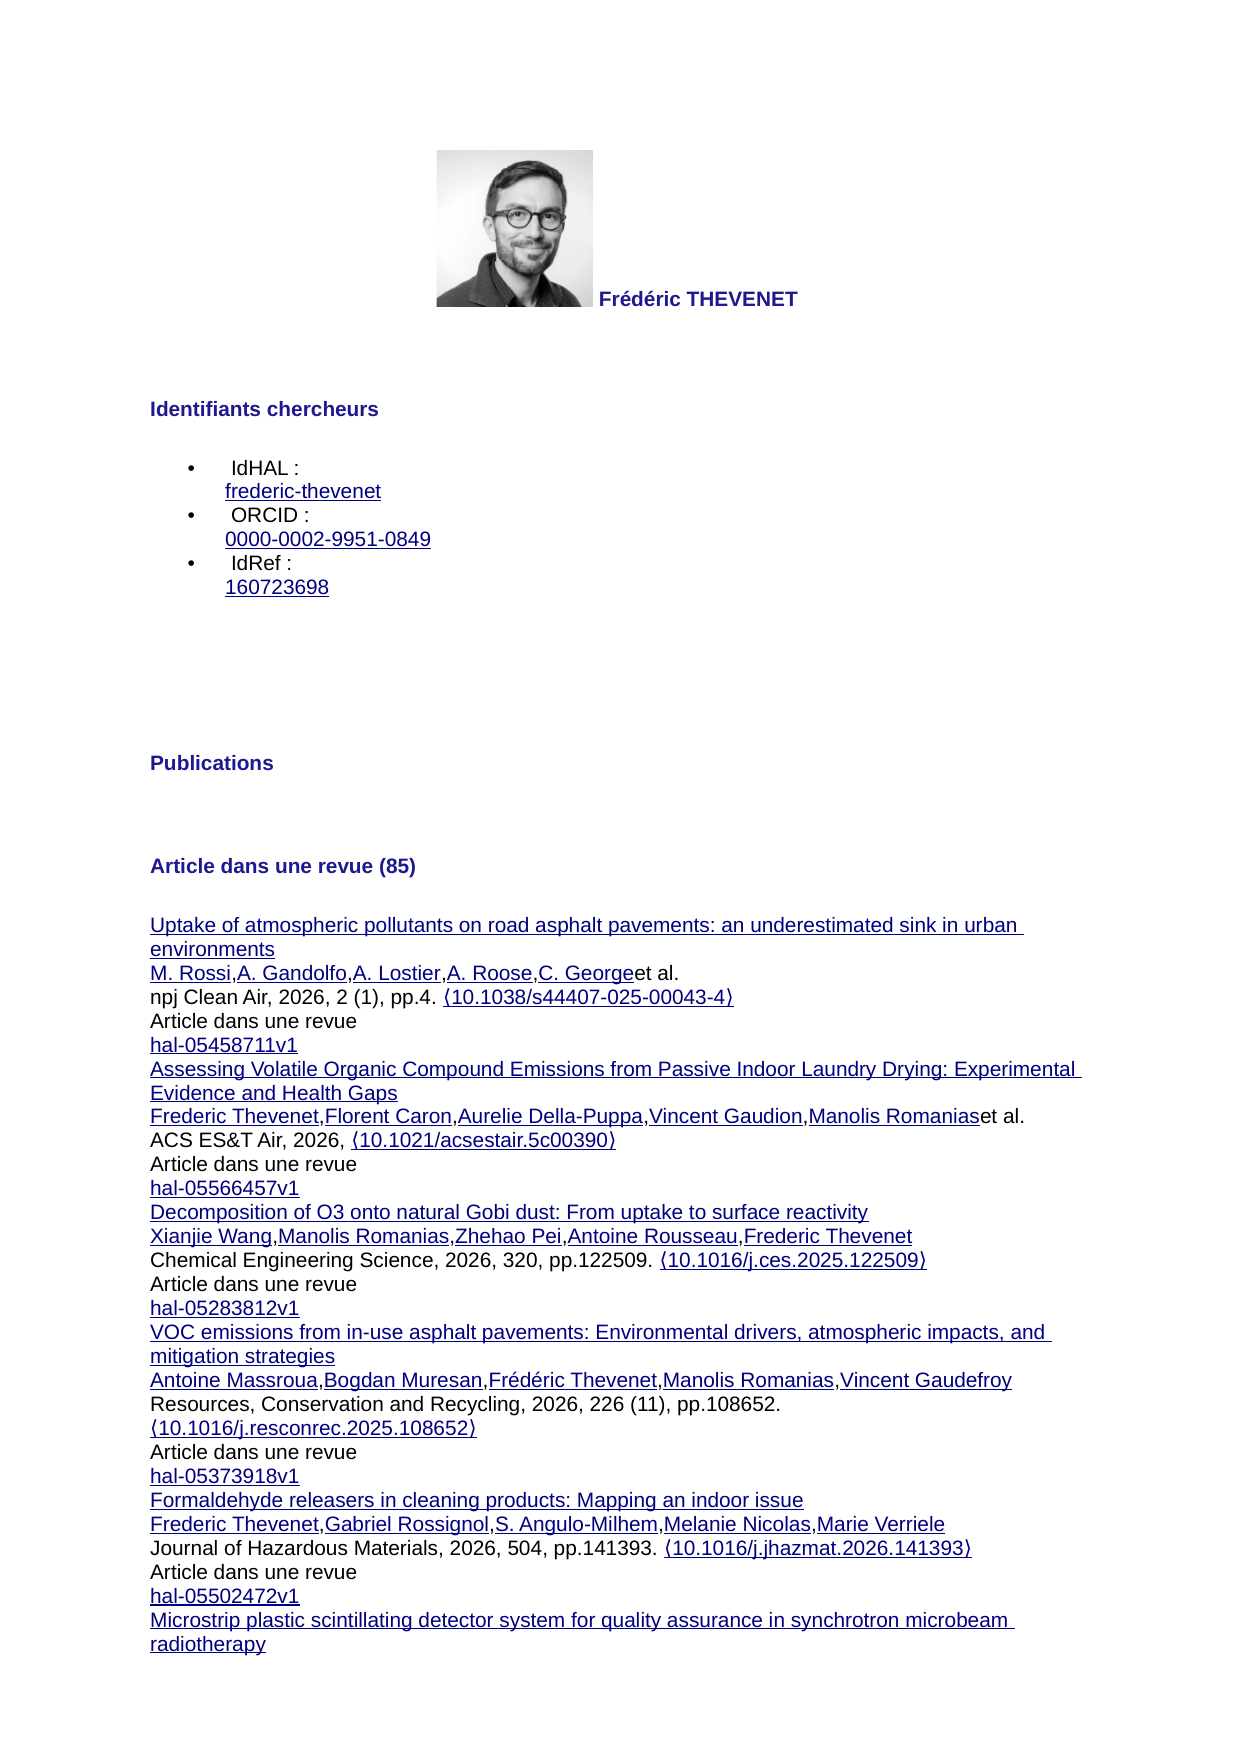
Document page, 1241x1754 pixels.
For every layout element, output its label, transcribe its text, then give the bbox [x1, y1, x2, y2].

list 160723698 [187, 575, 1090, 599]
table_cell Formaldehyde releasers in cleaning products: Mapping an indoor issue Frederic Thevenet,Gabriel Rossignol,S. Angulo-Milhem,Melanie Nicolas,Marie Verriele Journal of Hazardous Materials, 2026, 504, pp.141393. ⟨10.1016/j.jhazmat.2026.141393⟩ Article dans une revue hal-05502472v1 [150, 1488, 1090, 1607]
table_cell Microstrip plastic scintillating detector system for quality assurance in synchrotron microbeam radiotherapy [150, 1608, 1090, 1655]
subtitle Article dans une revue (85) [150, 854, 1090, 878]
list frederic-thevenet [187, 479, 1090, 503]
picture [436, 150, 593, 307]
list 0000-0002-9951-0849 [187, 527, 1090, 551]
subtitle Publications [150, 751, 1090, 775]
table_header Uptake of atmospheric pollutants on road asphalt pavements: an underestimated sink in urban environments M. Rossi,A. Gandolfo,A. Lostier,A. Roose,C. Georgeet al. npj Clean Air, 2026, 2 (1), pp.4. ⟨10.1038/s44407-025-00043-4⟩ Article dans une revue hal-05458711v1 [150, 913, 1090, 1056]
table_cell Decomposition of O3 onto natural Gobi dust: From uptake to surface reactivity Xianjie Wang,Manolis Romanias,Zhehao Pei,Antoine Rousseau,Frederic Thevenet Chemical Engineering Science, 2026, 320, pp.122509. ⟨10.1016/j.ces.2025.122509⟩ Article dans une revue hal-05283812v1 [150, 1200, 1090, 1320]
subtitle Frédéric THEVENET [150, 150, 1090, 311]
table_cell Assessing Volatile Organic Compound Emissions from Passive Indoor Laundry Drying: Experimental Evidence and Health Gaps Frederic Thevenet,Florent Caron,Aurelie Della-Puppa,Vincent Gaudion,Manolis Romaniaset al. ACS ES&T Air, 2026, ⟨10.1021/acsestair.5c00390⟩ Article dans une revue hal-05566457v1 [150, 1056, 1090, 1200]
list IdHAL : [187, 455, 1090, 479]
table_cell VOC emissions from in-use asphalt pavements: Environmental drivers, atmospheric impacts, and mitigation strategies Antoine Massroua,Bogdan Muresan,Frédéric Thevenet,Manolis Romanias,Vincent Gaudefroy Resources, Conservation and Recycling, 2026, 226 (11), pp.108652. ⟨10.1016/j.resconrec.2025.108652⟩ Article dans une revue hal-05373918v1 [150, 1320, 1090, 1488]
list IdRef : [187, 551, 1090, 575]
subtitle Identifiants chercheurs [150, 397, 1090, 421]
list ORCID : [187, 503, 1090, 527]
